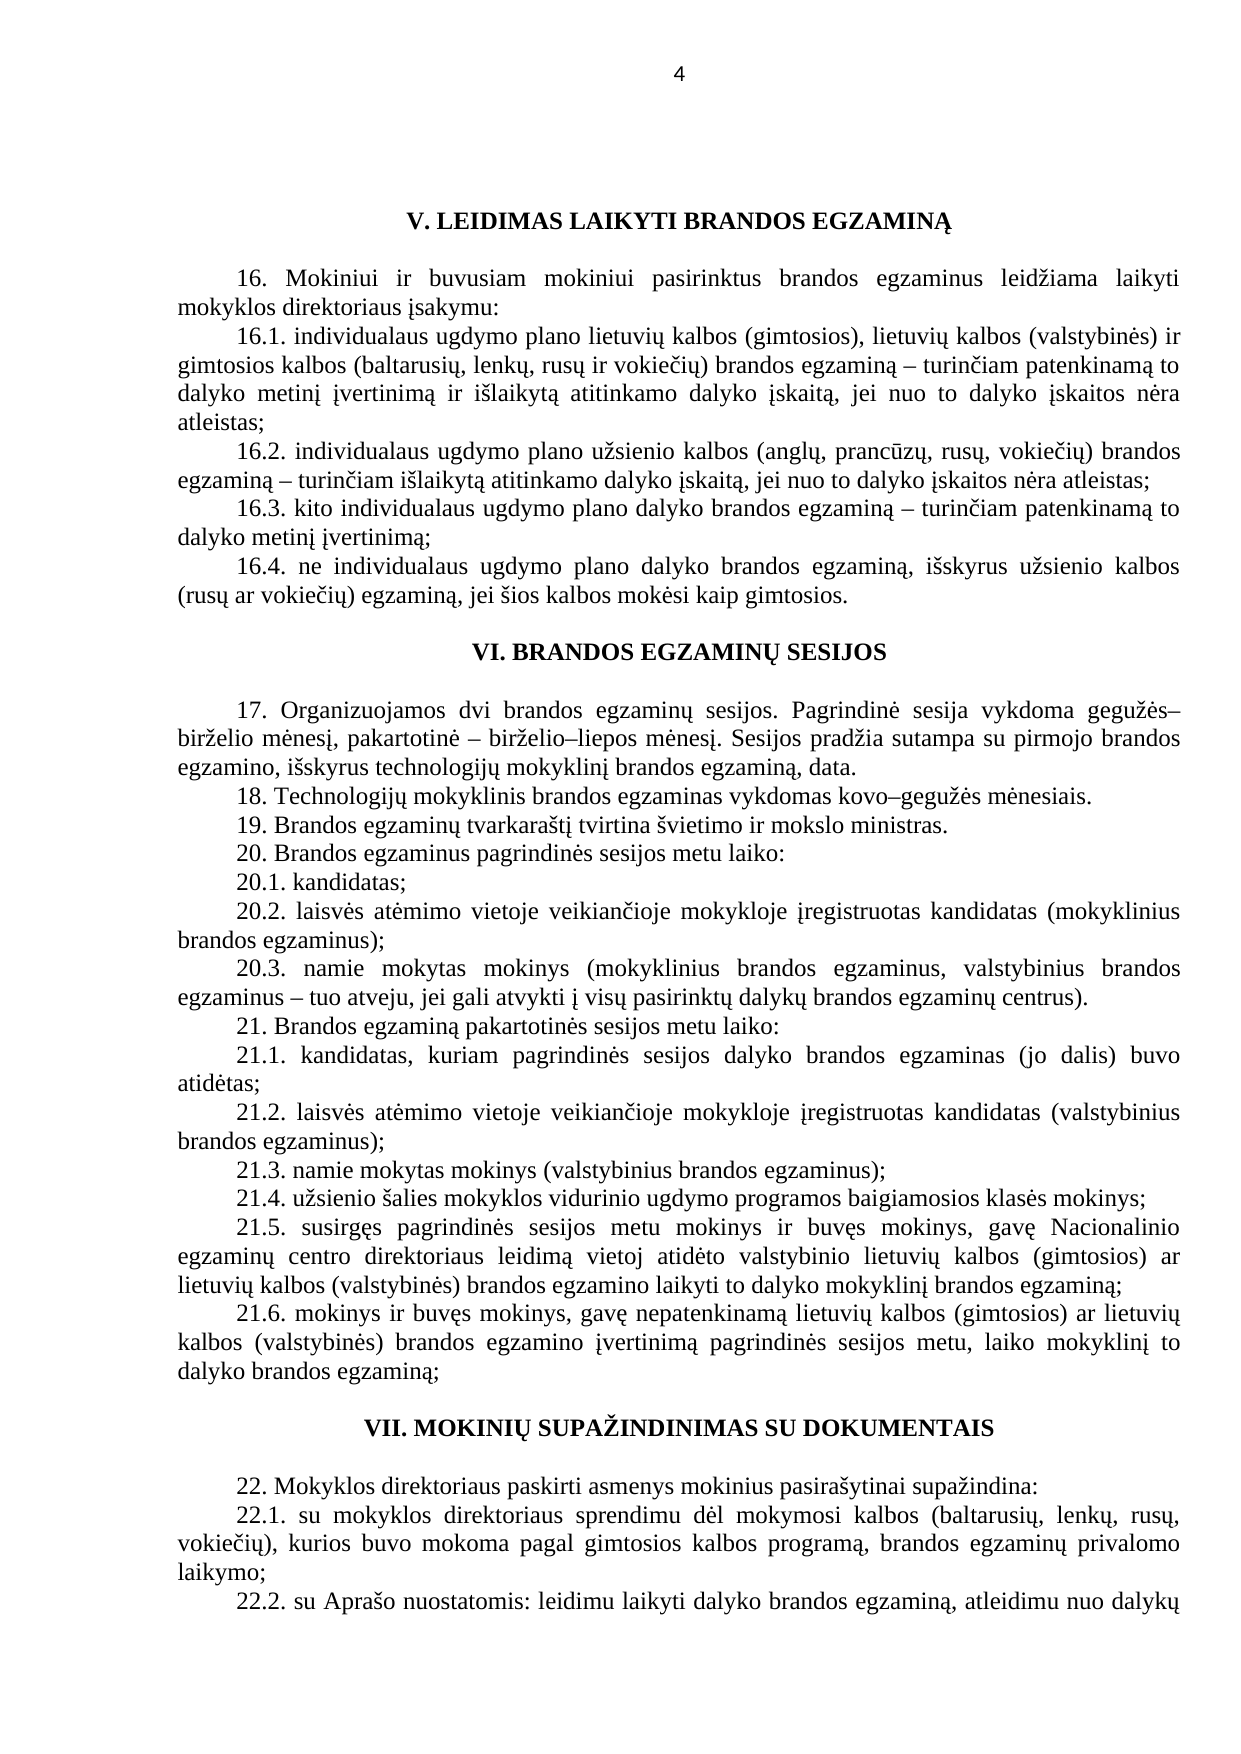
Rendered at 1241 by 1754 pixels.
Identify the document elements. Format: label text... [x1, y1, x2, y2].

text 16.2. individualaus ugdymo plano užsienio kalbos (anglų, prancūzų, rusų, vokiečių) brandos egzaminą – turinčiam išlaikytą atitinkamo dalyko įskaitą, jei nuo to dalyko įskaitos nėra atleistas; [177, 436, 1181, 493]
text 21.2. laisvės atėmimo vietoje veikiančioje mokykloje įregistruotas kandidatas (valstybinius brandos egzaminus); [177, 1097, 1181, 1155]
text 21. Brandos egzaminą pakartotinės sesijos metu laiko: [177, 1011, 1181, 1040]
text 20.1. kandidatas; [177, 867, 1181, 896]
text 17. Organizuojamos dvi brandos egzaminų sesijos. Pagrindinė sesija vykdoma gegužės–birželio mėnesį, pakartotinė – birželio–liepos mėnesį. Sesijos pradžia sutampa su pirmojo brandos egzamino, išskyrus technologijų mokyklinį brandos egzaminą, data. [177, 695, 1181, 781]
text 21.1. kandidatas, kuriam pagrindinės sesijos dalyko brandos egzaminas (jo dalis) buvo atidėtas; [177, 1040, 1181, 1097]
text VI. BRANDOS EGZAMINŲ SESIJOS [177, 637, 1181, 666]
text 20.2. laisvės atėmimo vietoje veikiančioje mokykloje įregistruotas kandidatas (mokyklinius brandos egzaminus); [177, 896, 1181, 953]
text 20.3. namie mokytas mokinys (mokyklinius brandos egzaminus, valstybinius brandos egzaminus – tuo atveju, jei gali atvykti į visų pasirinktų dalykų brandos egzaminų centrus). [177, 953, 1181, 1011]
text 22.1. su mokyklos direktoriaus sprendimu dėl mokymosi kalbos (baltarusių, lenkų, rusų, vokiečių), kurios buvo mokoma pagal gimtosios kalbos programą, brandos egzaminų privalomo laikymo; [177, 1500, 1181, 1586]
text V. LEIDIMAS LAIKYTI BRANDOS EGZAMINĄ [177, 206, 1181, 235]
text 18. Technologijų mokyklinis brandos egzaminas vykdomas kovo–gegužės mėnesiais. [177, 781, 1181, 810]
text 16.1. individualaus ugdymo plano lietuvių kalbos (gimtosios), lietuvių kalbos (valstybinės) ir gimtosios kalbos (baltarusių, lenkų, rusų ir vokiečių) brandos egzaminą – turinčiam patenkinamą to dalyko metinį įvertinimą ir išlaikytą atitinkamo dalyko įskaitą, jei nuo to dalyko įskaitos nėra atleistas; [177, 321, 1181, 436]
text 21.6. mokinys ir buvęs mokinys, gavę nepatenkinamą lietuvių kalbos (gimtosios) ar lietuvių kalbos (valstybinės) brandos egzamino įvertinimą pagrindinės sesijos metu, laiko mokyklinį to dalyko brandos egzaminą; [177, 1298, 1181, 1385]
text 16. Mokiniui ir buvusiam mokiniui pasirinktus brandos egzaminus leidžiama laikyti mokyklos direktoriaus įsakymu: [177, 263, 1181, 321]
text VII. MOKINIŲ SUPAŽINDINIMAS SU DOKUMENTAIS [177, 1413, 1181, 1442]
text 16.4. ne individualaus ugdymo plano dalyko brandos egzaminą, išskyrus užsienio kalbos (rusų ar vokiečių) egzaminą, jei šios kalbos mokėsi kaip gimtosios. [177, 551, 1181, 608]
text 22. Mokyklos direktoriaus paskirti asmenys mokinius pasirašytinai supažindina: [177, 1471, 1181, 1500]
text 19. Brandos egzaminų tvarkaraštį tvirtina švietimo ir mokslo ministras. [177, 810, 1181, 838]
text 21.5. susirgęs pagrindinės sesijos metu mokinys ir buvęs mokinys, gavę Nacionalinio egzaminų centro direktoriaus leidimą vietoj atidėto valstybinio lietuvių kalbos (gimtosios) ar lietuvių kalbos (valstybinės) brandos egzamino laikyti to dalyko mokyklinį brandos egzaminą; [177, 1212, 1181, 1298]
text 22.2. su Aprašo nuostatomis: leidimu laikyti dalyko brandos egzaminą, atleidimu nuo dalykų [177, 1586, 1181, 1615]
text 21.4. užsienio šalies mokyklos vidurinio ugdymo programos baigiamosios klasės mokinys; [177, 1183, 1181, 1212]
text 16.3. kito individualaus ugdymo plano dalyko brandos egzaminą – turinčiam patenkinamą to dalyko metinį įvertinimą; [177, 493, 1181, 551]
text 20. Brandos egzaminus pagrindinės sesijos metu laiko: [177, 838, 1181, 867]
text 21.3. namie mokytas mokinys (valstybinius brandos egzaminus); [177, 1155, 1181, 1183]
